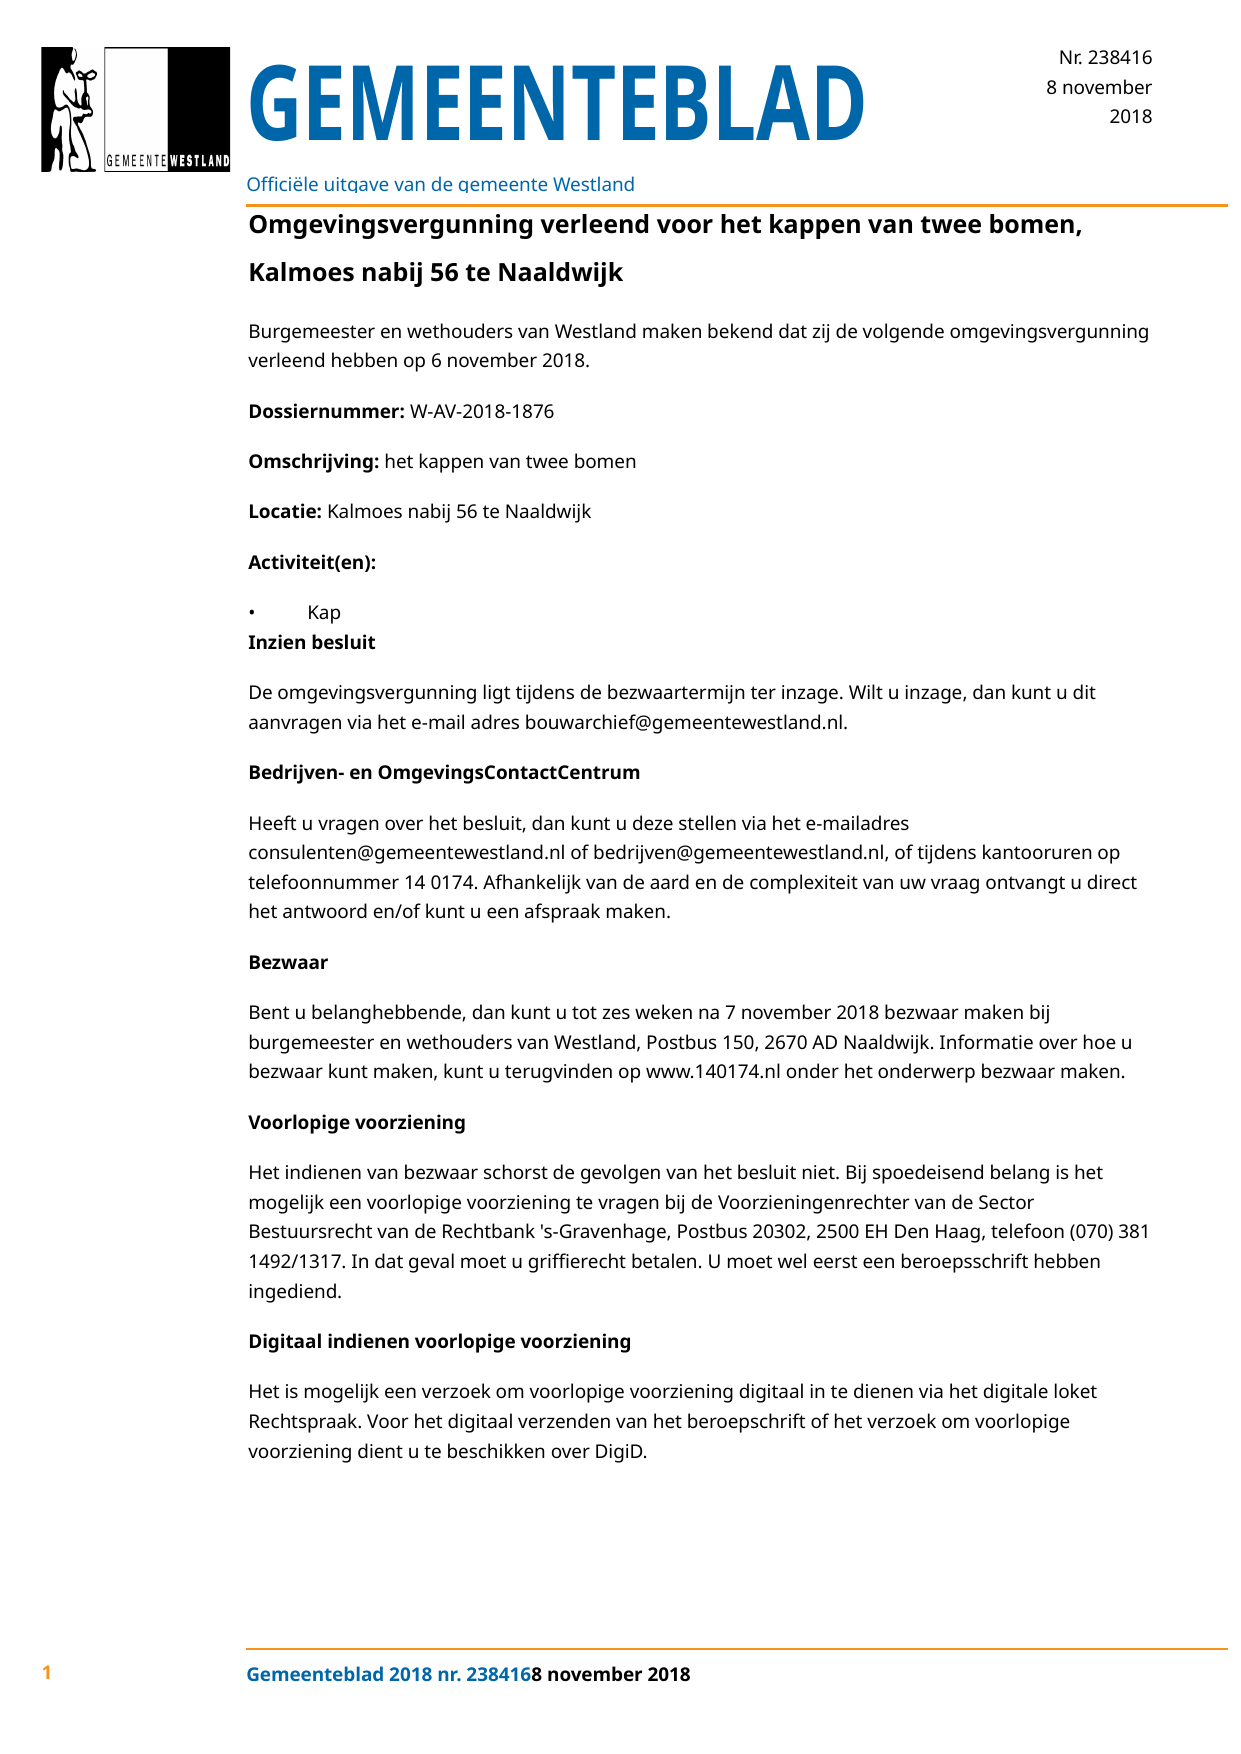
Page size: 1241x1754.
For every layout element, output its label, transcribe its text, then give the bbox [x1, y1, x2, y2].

list Kap [248, 599, 1152, 625]
text Omschrijving: het kappen van twee bomen [248, 448, 1152, 474]
text Voorlopige voorziening [248, 1109, 1152, 1135]
text Het indienen van bezwaar schorst de gevolgen van het besluit niet. Bij spoedeisend belang is het mogelijk een voorlopige voorziening te vragen bij de Voorzieningenrechter van de Sector Bestuursrecht van de Rechtbank 's-Gravenhage, Postbus 20302, 2500 EH Den Haag, telefoon (070) 381 1492/1317. In dat geval moet u griffierecht betalen. U moet wel eerst een beroepsschrift hebben ingediend. [248, 1159, 1152, 1304]
text Bent u belanghebbende, dan kunt u tot zes weken na 7 november 2018 bezwaar maken bij burgemeester en wethouders van Westland, Postbus 150, 2670 AD Naaldwijk. Informatie over hoe u bezwaar kunt maken, kunt u terugvinden op www.140174.nl onder het onderwerp bezwaar maken. [248, 999, 1152, 1084]
text De omgevingsvergunning ligt tijdens de bezwaartermijn ter inzage. Wilt u inzage, dan kunt u dit aanvragen via het e-mail adres bouwarchief@gemeentewestland.nl. [248, 679, 1152, 735]
text Burgemeester en wethouders van Westland maken bekend dat zij de volgende omgevingsvergunning verleend hebben op 6 november 2018. [248, 318, 1152, 373]
text Omgevingsvergunning verleend voor het kappen van twee bomen, Kalmoes nabij 56 te Naaldwijk [248, 207, 1152, 288]
text Inzien besluit [248, 629, 1152, 655]
text Dossiernummer: W-AV-2018-1876 [248, 398, 1152, 424]
text Het is mogelijk een verzoek om voorlopige voorziening digitaal in te dienen via het digitale loket Rechtspraak. Voor het digitaal verzenden van het beroepschrift of het verzoek om voorlopige voorziening dient u te beschikken over DigiD. [248, 1379, 1152, 1464]
text Locatie: Kalmoes nabij 56 te Naaldwijk [248, 499, 1152, 524]
picture [41, 47, 231, 172]
text Heeft u vragen over het besluit, dan kunt u deze stellen via het e-mailadres consulenten@gemeentewestland.nl of bedrijven@gemeentewestland.nl, of tijdens kantooruren op telefoonnummer 14 0174. Afhankelijk van de aard en de complexiteit van uw vraag ontvangt u direct het antwoord en/of kunt u een afspraak maken. [248, 810, 1152, 924]
text Bedrijven- en OmgevingsContactCentrum [248, 759, 1152, 785]
text Bezwaar [248, 949, 1152, 975]
text Activiteit(en): [248, 549, 1152, 575]
text Digitaal indienen voorlopige voorziening [248, 1328, 1152, 1354]
